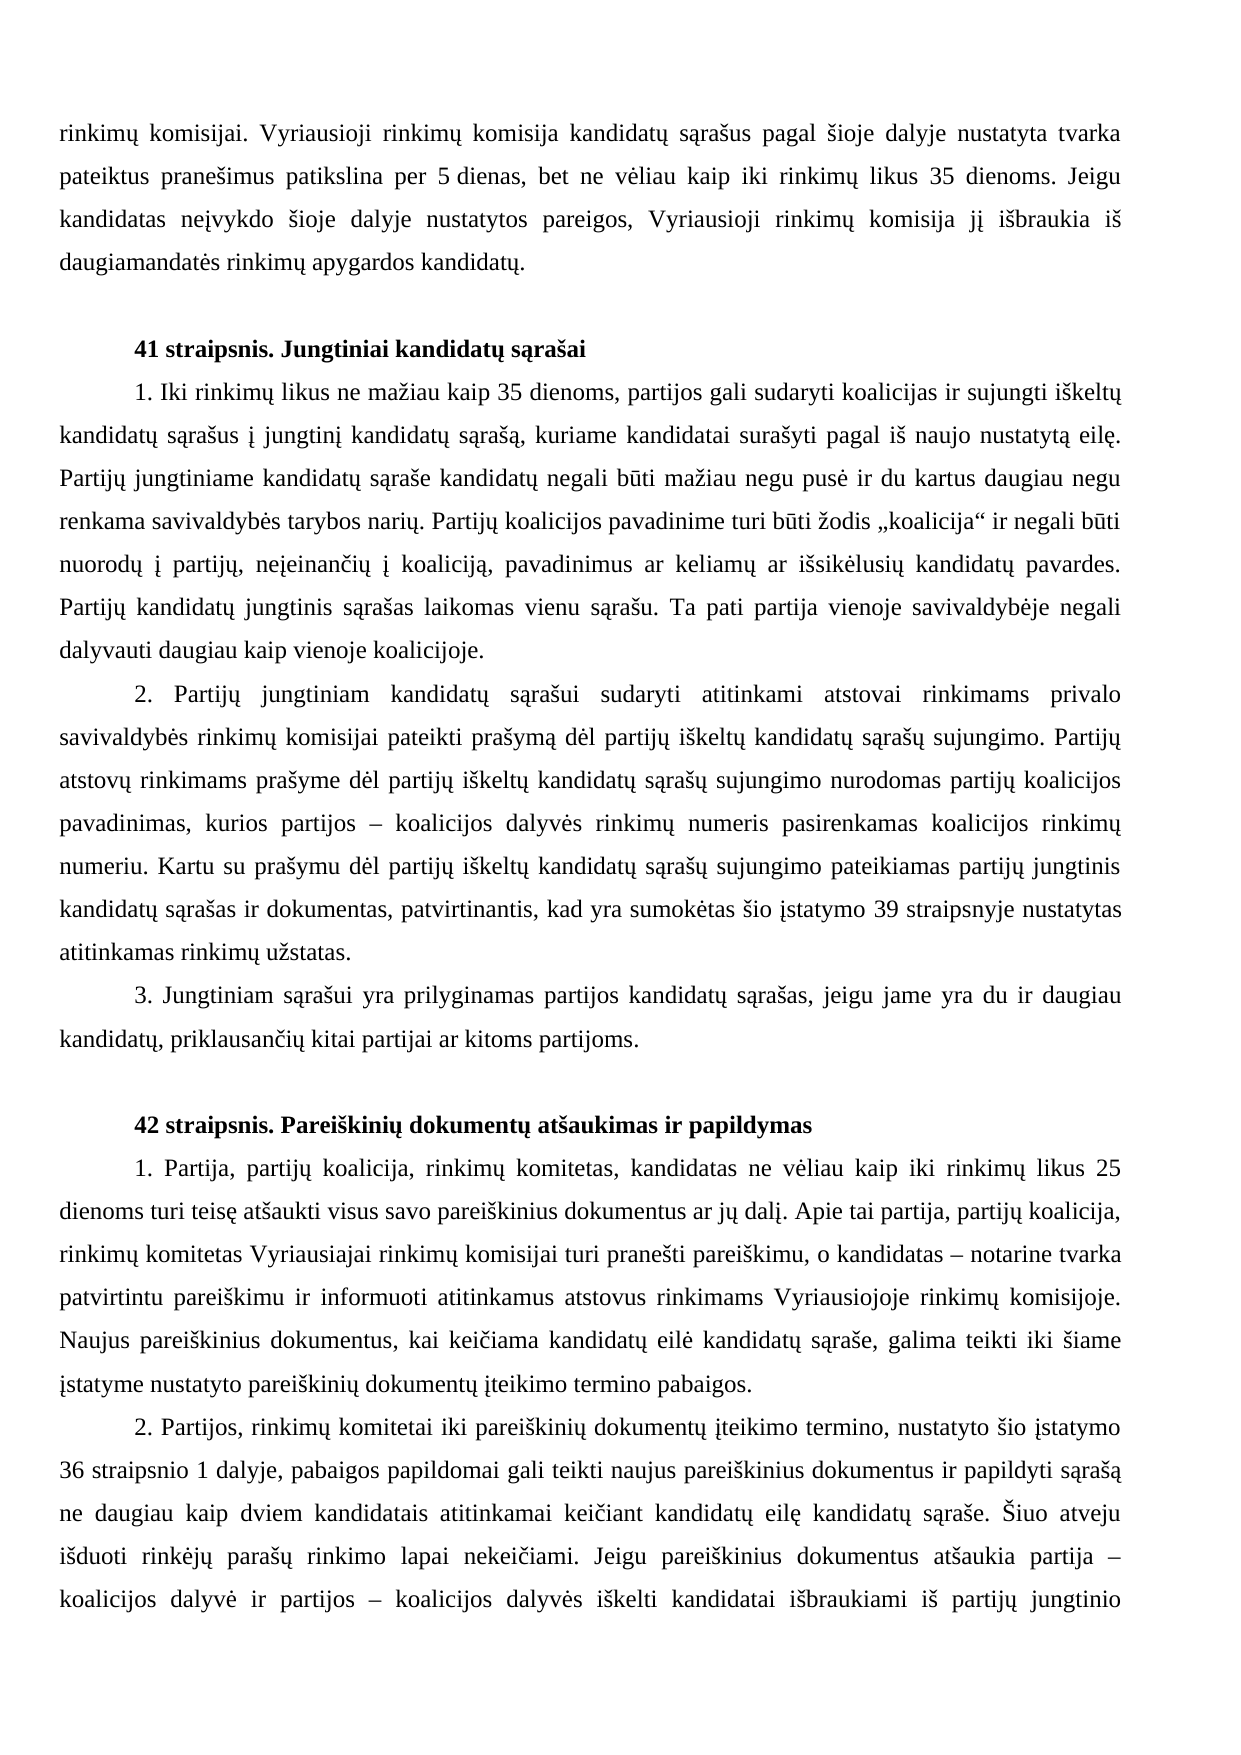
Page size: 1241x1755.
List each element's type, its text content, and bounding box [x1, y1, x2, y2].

text 1. Partija, partijų koalicija, rinkimų komitetas, kandidatas ne vėliau kaip iki rinkimų likus 25 dienoms turi teisę atšaukti visus savo pareiškinius dokumentus ar jų dalį. Apie tai partija, partijų koalicija, rinkimų komitetas Vyriausiajai rinkimų komisijai turi pranešti pareiškimu, o kandidatas – notarine tvarka patvirtintu pareiškimu ir informuoti atitinkamus atstovus rinkimams Vyriausiojoje rinkimų komisijoje. Naujus pareiškinius dokumentus, kai keičiama kandidatų eilė kandidatų sąraše, galima teikti iki šiame įstatyme nustatyto pareiškinių dokumentų įteikimo termino pabaigos. [59, 1153, 1122, 1397]
text 2. Partijos, rinkimų komitetai iki pareiškinių dokumentų įteikimo termino, nustatyto šio įstatymo 36 straipsnio 1 dalyje, pabaigos papildomai gali teikti naujus pareiškinius dokumentus ir papildyti sąrašą ne daugiau kaip dviem kandidatais atitinkamai keičiant kandidatų eilę kandidatų sąraše. Šiuo atveju išduoti rinkėjų parašų rinkimo lapai nekeičiami. Jeigu pareiškinius dokumentus atšaukia partija – koalicijos dalyvė ir partijos – koalicijos dalyvės iškelti kandidatai išbraukiami iš partijų jungtinio [59, 1412, 1122, 1613]
text rinkimų komisijai. Vyriausioji rinkimų komisija kandidatų sąrašus pagal šioje dalyje nustatyta tvarka pateiktus pranešimus patikslina per 5 dienas, bet ne vėliau kaip iki rinkimų likus 35 dienoms. Jeigu kandidatas neįvykdo šioje dalyje nustatytos pareigos, Vyriausioji rinkimų komisija jį išbraukia iš daugiamandatės rinkimų apygardos kandidatų. [59, 118, 1122, 276]
text 2. Partijų jungtiniam kandidatų sąrašui sudaryti atitinkami atstovai rinkimams privalo savivaldybės rinkimų komisijai pateikti prašymą dėl partijų iškeltų kandidatų sąrašų sujungimo. Partijų atstovų rinkimams prašyme dėl partijų iškeltų kandidatų sąrašų sujungimo nurodomas partijų koalicijos pavadinimas, kurios partijos – koalicijos dalyvės rinkimų numeris pasirenkamas koalicijos rinkimų numeriu. Kartu su prašymu dėl partijų iškeltų kandidatų sąrašų sujungimo pateikiamas partijų jungtinis kandidatų sąrašas ir dokumentas, patvirtinantis, kad yra sumokėtas šio įstatymo 39 straipsnyje nustatytas atitinkamas rinkimų užstatas. [59, 679, 1122, 966]
text 41 straipsnis. Jungtiniai kandidatų sąrašai [59, 334, 1122, 362]
text 3. Jungtiniam sąrašui yra prilyginamas partijos kandidatų sąrašas, jeigu jame yra du ir daugiau kandidatų, priklausančių kitai partijai ar kitoms partijoms. [59, 981, 1122, 1052]
text 42 straipsnis. Pareiškinių dokumentų atšaukimas ir papildymas [59, 1110, 1122, 1139]
text 1. Iki rinkimų likus ne mažiau kaip 35 dienoms, partijos gali sudaryti koalicijas ir sujungti iškeltų kandidatų sąrašus į jungtinį kandidatų sąrašą, kuriame kandidatai surašyti pagal iš naujo nustatytą eilę. Partijų jungtiniame kandidatų sąraše kandidatų negali būti mažiau negu pusė ir du kartus daugiau negu renkama savivaldybės tarybos narių. Partijų koalicijos pavadinime turi būti žodis „koalicija“ ir negali būti nuorodų į partijų, neįeinančių į koaliciją, pavadinimus ar keliamų ar išsikėlusių kandidatų pavardes. Partijų kandidatų jungtinis sąrašas laikomas vienu sąrašu. Ta pati partija vienoje savivaldybėje negali dalyvauti daugiau kaip vienoje koalicijoje. [59, 377, 1122, 664]
